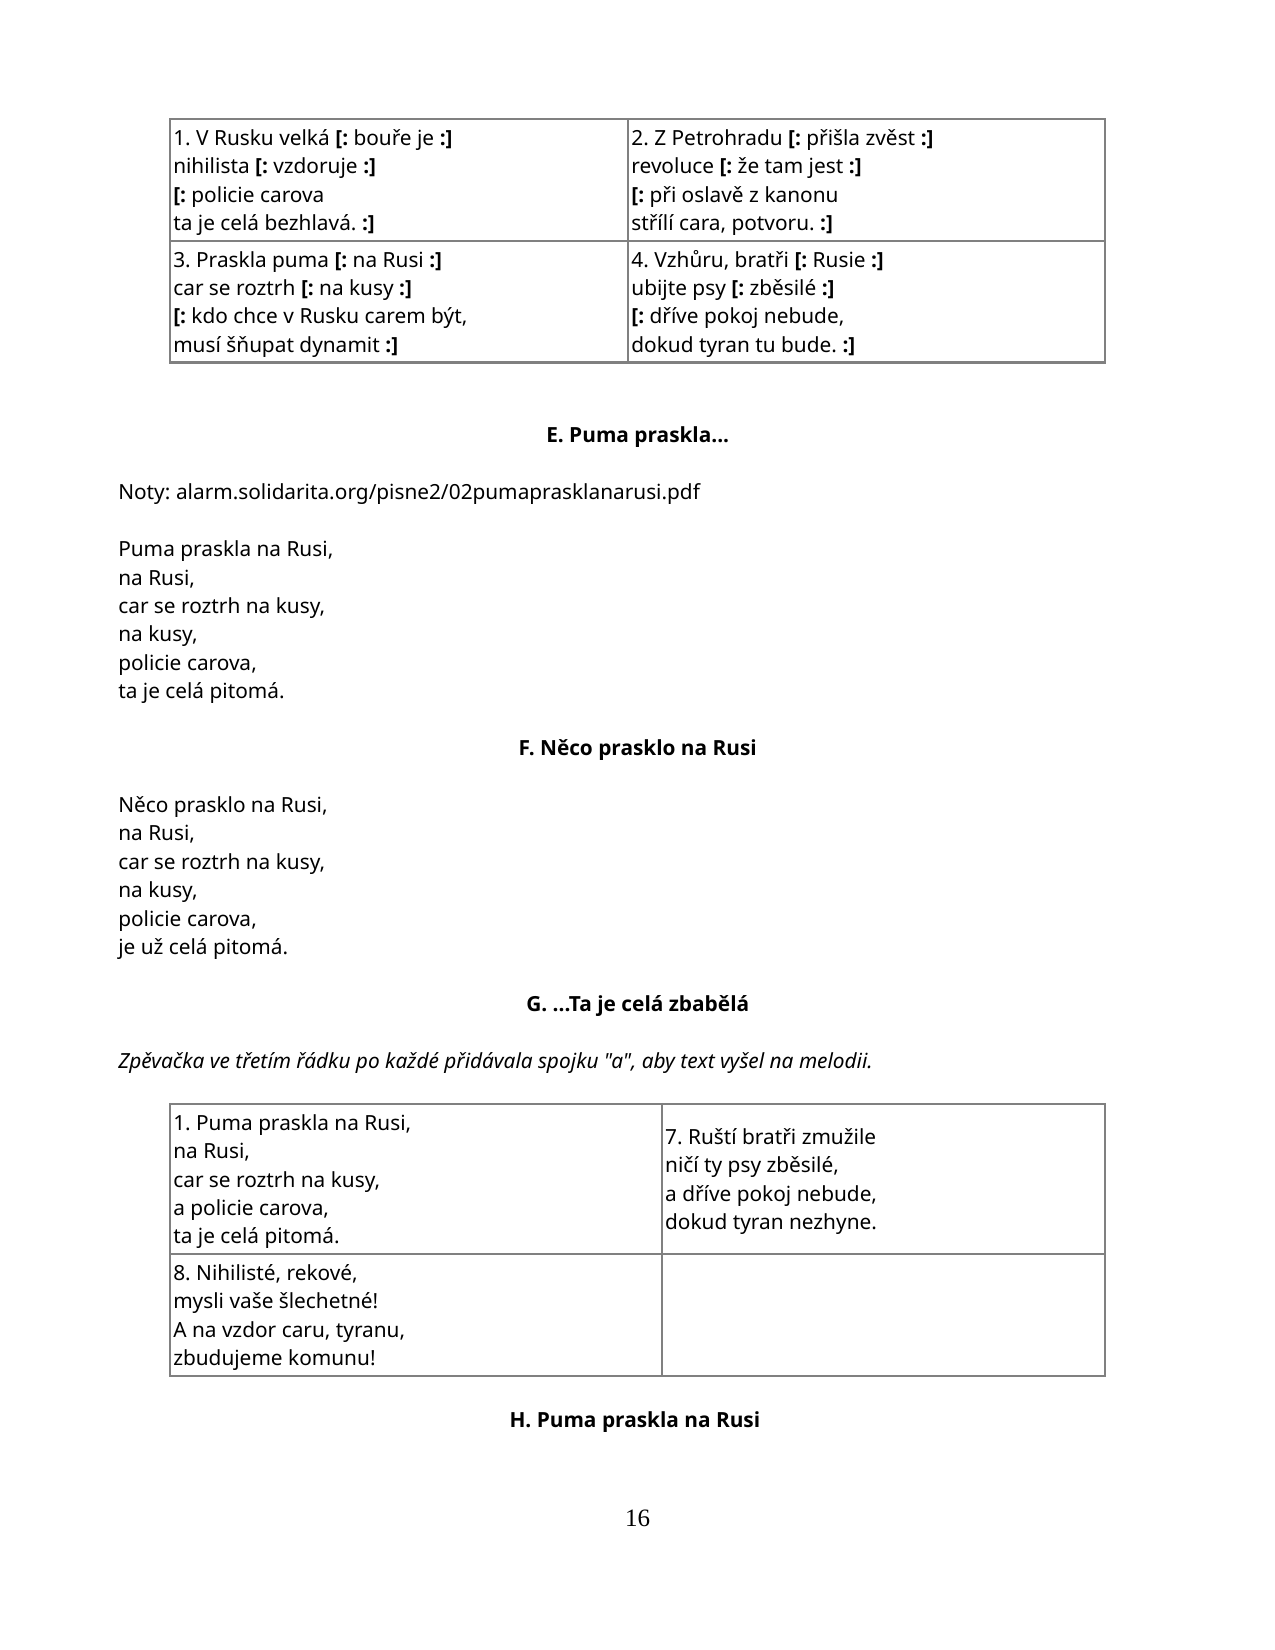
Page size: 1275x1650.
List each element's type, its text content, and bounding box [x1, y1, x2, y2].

text E. Puma praskla... [118, 420, 1157, 449]
table_header 2. Z Petrohradu [: přišla zvěst :] revoluce [: že tam jest :] [: při oslavě z kanonu střílí cara, potvoru. :] [629, 120, 1104, 240]
text Puma praskla na Rusi, na Rusi, car se roztrh na kusy, na kusy, policie carova, ta je celá pitomá. [118, 506, 1157, 705]
table_cell 4. Vzhůru, bratři [: Rusie :] ubijte psy [: zběsilé :] [: dříve pokoj nebude, dokud tyran tu bude. :] [629, 242, 1104, 361]
text Něco prasklo na Rusi, na Rusi, car se roztrh na kusy, na kusy, policie carova, je už celá pitomá. [118, 762, 1157, 961]
table_cell 3. Praskla puma [: na Rusi :] car se roztrh [: na kusy :] [: kdo chce v Rusku carem být, musí šňupat dynamit :] [171, 242, 627, 361]
table_header 1. Puma praskla na Rusi, na Rusi, car se roztrh na kusy, a policie carova, ta je celá pitomá. [171, 1105, 661, 1253]
table_cell 8. Nihilisté, rekové, mysli vaše šlechetné! A na vzdor caru, tyranu, zbudujeme komunu! [171, 1255, 661, 1375]
text Noty: alarm.solidarita.org/pisne2/02pumaprasklanarusi.pdf [118, 449, 1157, 506]
text F. Něco prasklo na Rusi [118, 733, 1157, 762]
table_header 7. Ruští bratři zmužile ničí ty psy zběsilé, a dříve pokoj nebude, dokud tyran nezhyne. [663, 1105, 1104, 1253]
text G. ...Ta je celá zbabělá [118, 961, 1157, 1018]
text H. Puma praskla na Rusi [118, 1377, 1157, 1434]
text Zpěvačka ve třetím řádku po každé přidávala spojku "a", aby text vyšel na melodii. [118, 1018, 1157, 1074]
table_header 1. V Rusku velká [: bouře je :] nihilista [: vzdoruje :] [: policie carova ta je celá bezhlavá. :] [171, 120, 627, 240]
table_cell [663, 1255, 1104, 1375]
